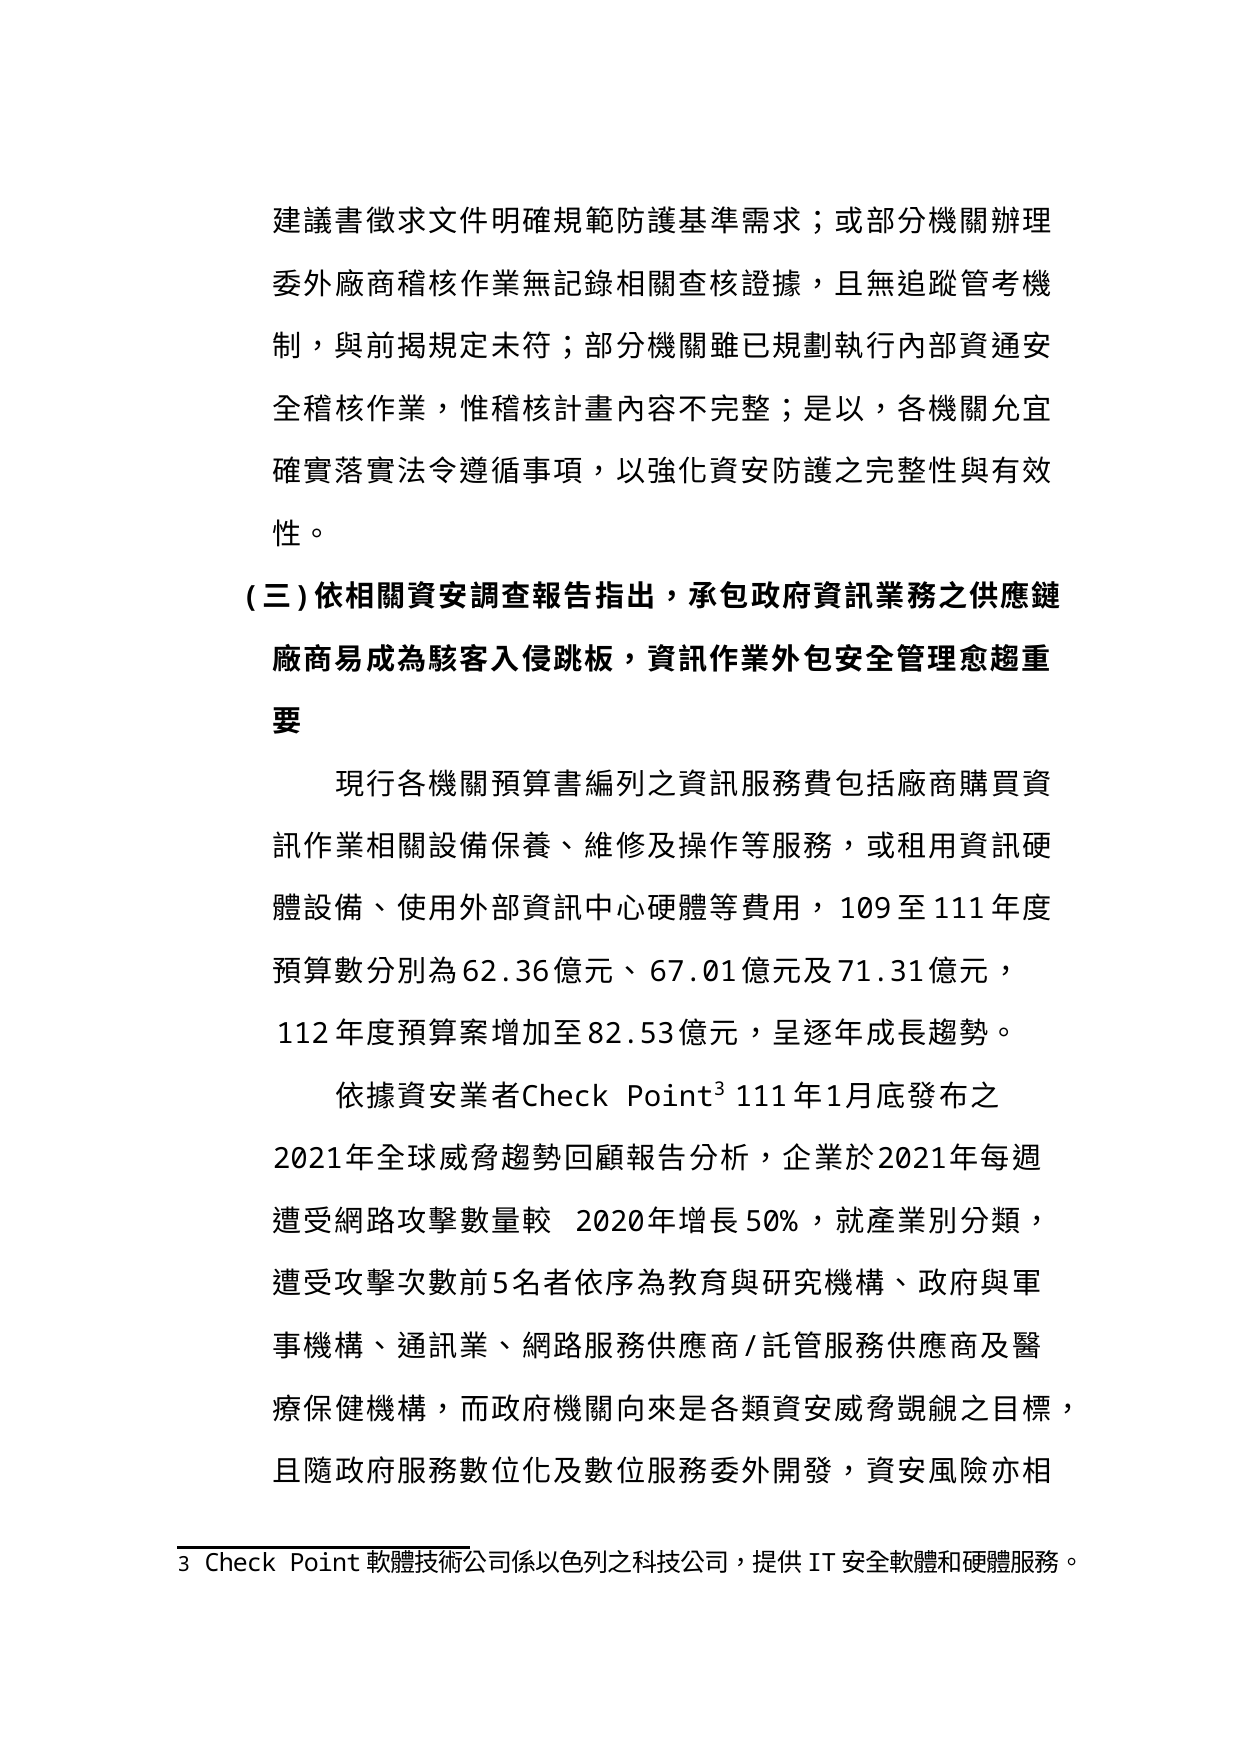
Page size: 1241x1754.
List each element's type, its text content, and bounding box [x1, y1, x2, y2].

text 依據資安業者Check Point111年1月底發布之2021年全球威脅趨勢回顧報告分析，企業於2021年每週遭受網路攻擊數量較 2020年增長50%，就產業別分類，遭受攻擊次數前5名者依序為教育與研究機構、政府與軍事機構、通訊業、網路服務供應商/託管服務供應商及醫療保健機構，而政府機關向來是各類資安威脅覬覦之目標，且隨政府服務數位化及數位服務委外開發，資安風險亦相對提升；法務部調查局亦曾於109年8發布新聞指出，近來偵辦數起政府機關遭駭案件，調查過程中發現承包政府標案之資訊服務供應商，因其負責政府機關重要資訊系統之開發及維運，易成為駭客主要攻擊目標，試圖竊取機敏資訊及民眾個人資料，凸顯政府資訊作業外包安全管理作業之落實愈趨重要。 [266, 1052, 1063, 1490]
text Check Point軟體技術公司係以色列之科技公司，提供IT安全軟體和硬體服務。 [177, 1548, 1063, 1577]
text 現行各機關預算書編列之資訊服務費包括廠商購買資訊作業相關設備保養、維修及操作等服務，或租用資訊硬體設備、使用外部資訊中心硬體等費用，109至111年度預算數分別為62.36億元、67.01億元及71.31億元，112年度預算案增加至82.53億元，呈逐年成長趨勢。 [266, 740, 1063, 1052]
text (三)依相關資安調查報告指出，承包政府資訊業務之供應鏈廠商易成為駭客入侵跳板，資訊作業外包安全管理愈趨重要 [236, 552, 1063, 740]
text 建議書徵求文件明確規範防護基準需求；或部分機關辦理委外廠商稽核作業無記錄相關查核證據，且無追蹤管考機制，與前揭規定未符；部分機關雖已規劃執行內部資通安全稽核作業，惟稽核計畫內容不完整；是以，各機關允宜確實落實法令遵循事項，以強化資安防護之完整性與有效性。 [266, 177, 1063, 552]
